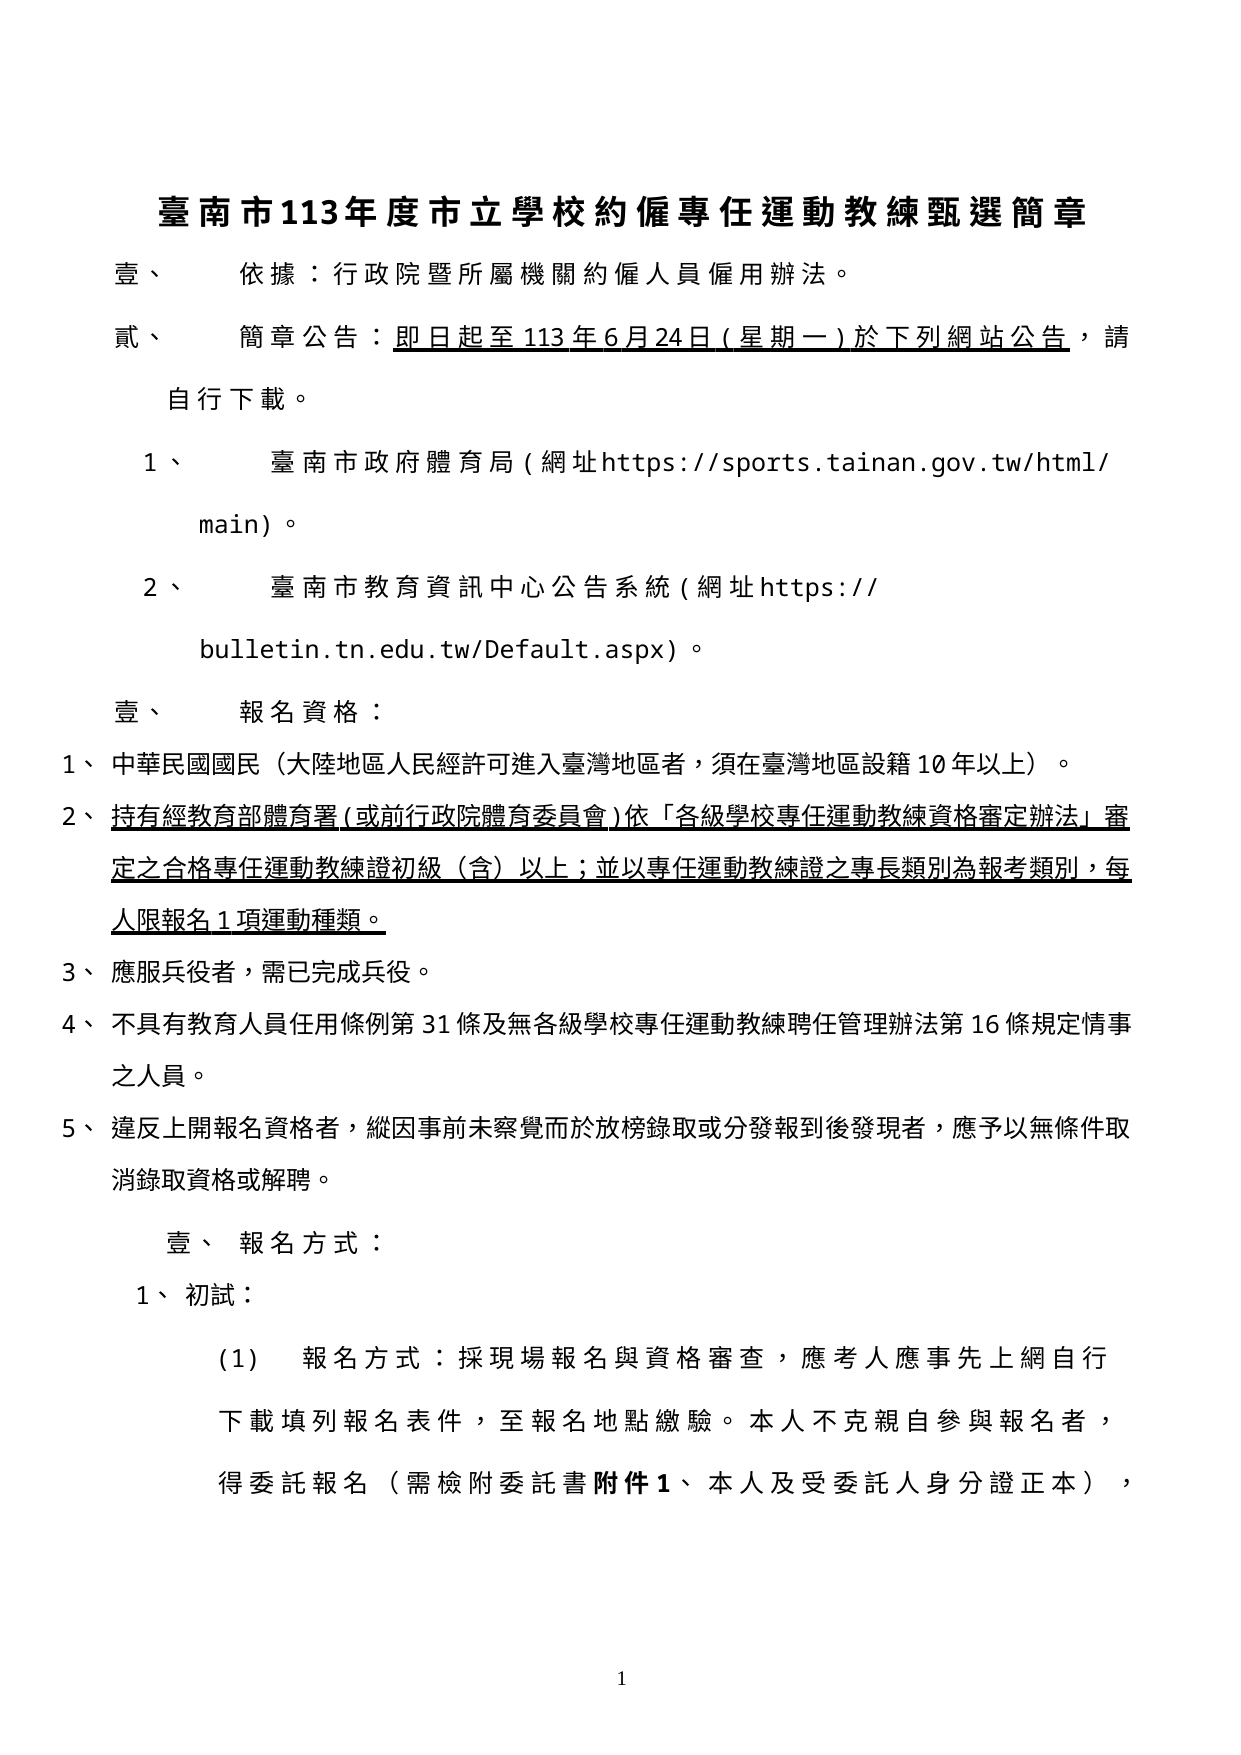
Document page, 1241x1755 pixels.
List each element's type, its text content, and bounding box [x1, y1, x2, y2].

list 簡章公告：即日起至113年6月24日(星期一)於下列網站公告，請自行下載。 [105, 294, 1132, 419]
list 持有經教育部體育署(或前行政院體育委員會)依「各級學校專任運動教練資格審定辦法」審定之合格專任運動教練證初級（含）以上；並以專任運動教練證之專長類別為報考類別，每人限報名1項運動種類。 [61, 783, 1132, 940]
list 初試： [135, 1263, 1132, 1315]
list 依據：行政院暨所屬機關約僱人員僱用辦法。 [105, 231, 1132, 294]
list 報名方式： [156, 1200, 1132, 1263]
text 臺南市113年度市立學校約僱專任運動教練甄選簡章 [111, 169, 1132, 231]
list 中華民國國民（大陸地區人民經許可進入臺灣地區者，須在臺灣地區設籍10年以上）。 [61, 731, 1132, 783]
list 臺南市教育資訊中心公告系統(網址https://bulletin.tn.edu.tw/Default.aspx)。 [135, 544, 1132, 669]
list 違反上開報名資格者，縱因事前未察覺而於放榜錄取或分發報到後發現者，應予以無條件取消錄取資格或解聘。 [61, 1096, 1132, 1200]
list 報名方式：採現場報名與資格審查，應考人應事先上網自行下載填列報名表件，至報名地點繳驗。本人不克親自參與報名者，得委託報名（需檢附委託書附件1、本人及受委託人身分證正本），不受理通訊報名。 [215, 1315, 1122, 1503]
list 報名資格： [105, 669, 1132, 731]
list 應服兵役者，需已完成兵役。 [61, 940, 1132, 992]
list 不具有教育人員任用條例第31條及無各級學校專任運動教練聘任管理辦法第16條規定情事之人員。 [61, 992, 1132, 1096]
list 臺南市政府體育局(網址https://sports.tainan.gov.tw/html/main)。 [135, 419, 1132, 544]
